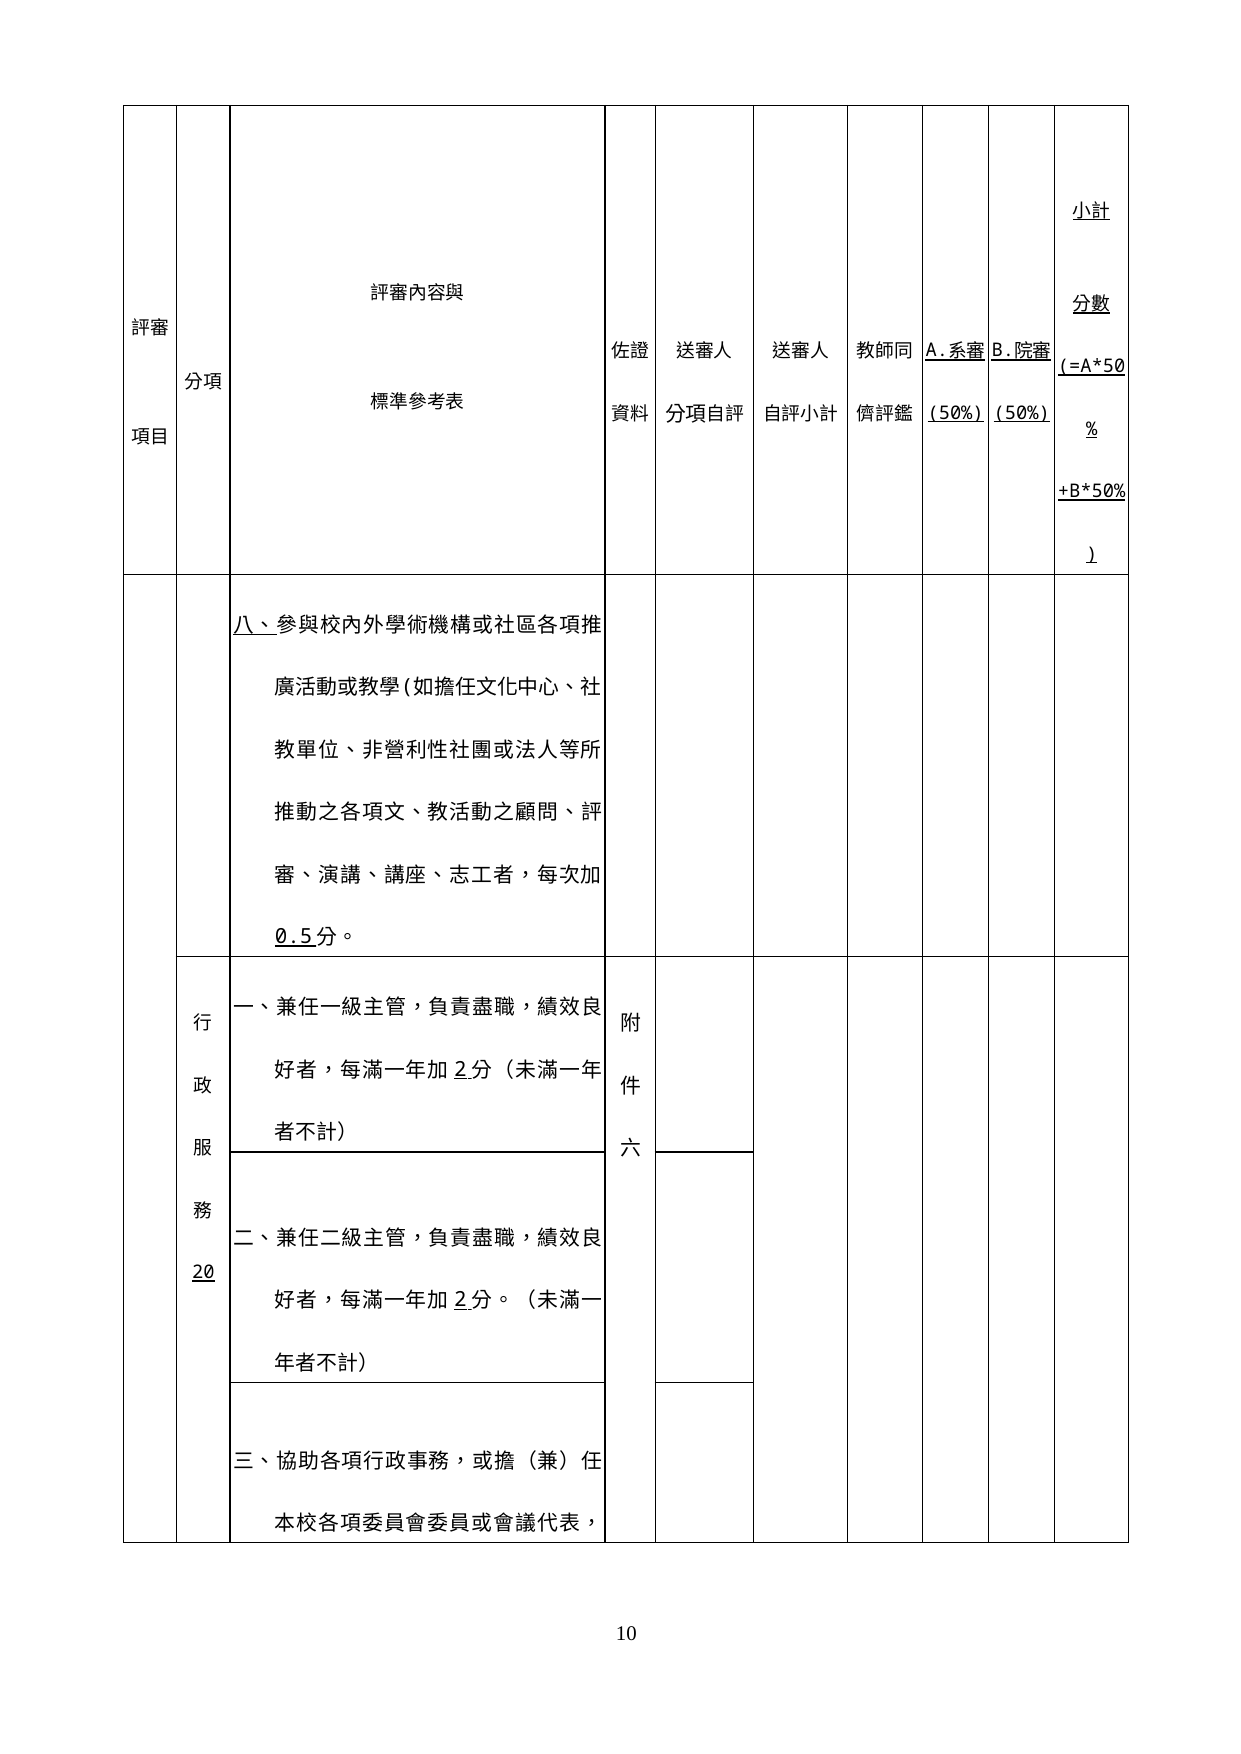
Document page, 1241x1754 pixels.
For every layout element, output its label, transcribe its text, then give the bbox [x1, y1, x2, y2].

table_cell [656, 1153, 753, 1382]
table_cell 二、兼任二級主管，負責盡職，績效良好者，每滿一年加2分。（未滿一年者不計） [231, 1153, 604, 1382]
table_header 佐證 資料 [606, 106, 655, 573]
table_cell 三、協助各項行政事務，或擔（兼）任本校各項委員會委員或會議代表， [231, 1383, 604, 1542]
table_cell [923, 575, 988, 956]
table_cell 附 件 六 [606, 957, 655, 1542]
table_header 分項 [177, 106, 229, 573]
table_cell [923, 957, 988, 1542]
table_header 小計 分數(=A*50%+B*50%) [1055, 106, 1128, 573]
table_cell [754, 957, 847, 1542]
table_cell [989, 575, 1054, 956]
table_cell [124, 575, 176, 1542]
table_cell [656, 1383, 753, 1542]
table_header B.院審 (50%) [989, 106, 1054, 573]
table_cell [848, 575, 922, 956]
table_header 評審 項目 [124, 106, 176, 573]
table_header 送審人 自評小計 [754, 106, 847, 573]
table_cell [606, 575, 655, 956]
table_cell [989, 957, 1054, 1542]
table_cell 八、參與校內外學術機構或社區各項推廣活動或教學(如擔任文化中心、社教單位、非營利性社團或法人等所推動之各項文、教活動之顧問、評審、演講、講座、志工者，每次加0.5分。 [231, 575, 604, 956]
table_cell [754, 575, 847, 956]
table_cell [656, 575, 753, 956]
table_cell 行 政 服 務 20 [177, 957, 229, 1542]
table_cell 一、兼任一級主管，負責盡職，績效良好者，每滿一年加2分（未滿一年者不計） [231, 957, 604, 1151]
table_header 教師同儕評鑑 [848, 106, 922, 573]
table_cell [1055, 957, 1128, 1542]
table_header A.系審 (50%) [923, 106, 988, 573]
table_cell [1055, 575, 1128, 956]
table_cell [848, 957, 922, 1542]
table_cell [177, 575, 229, 956]
table_cell [656, 957, 753, 1151]
table_header 送審人 分項自評 [656, 106, 753, 573]
table_header 評審內容與 標準參考表 [231, 106, 604, 573]
